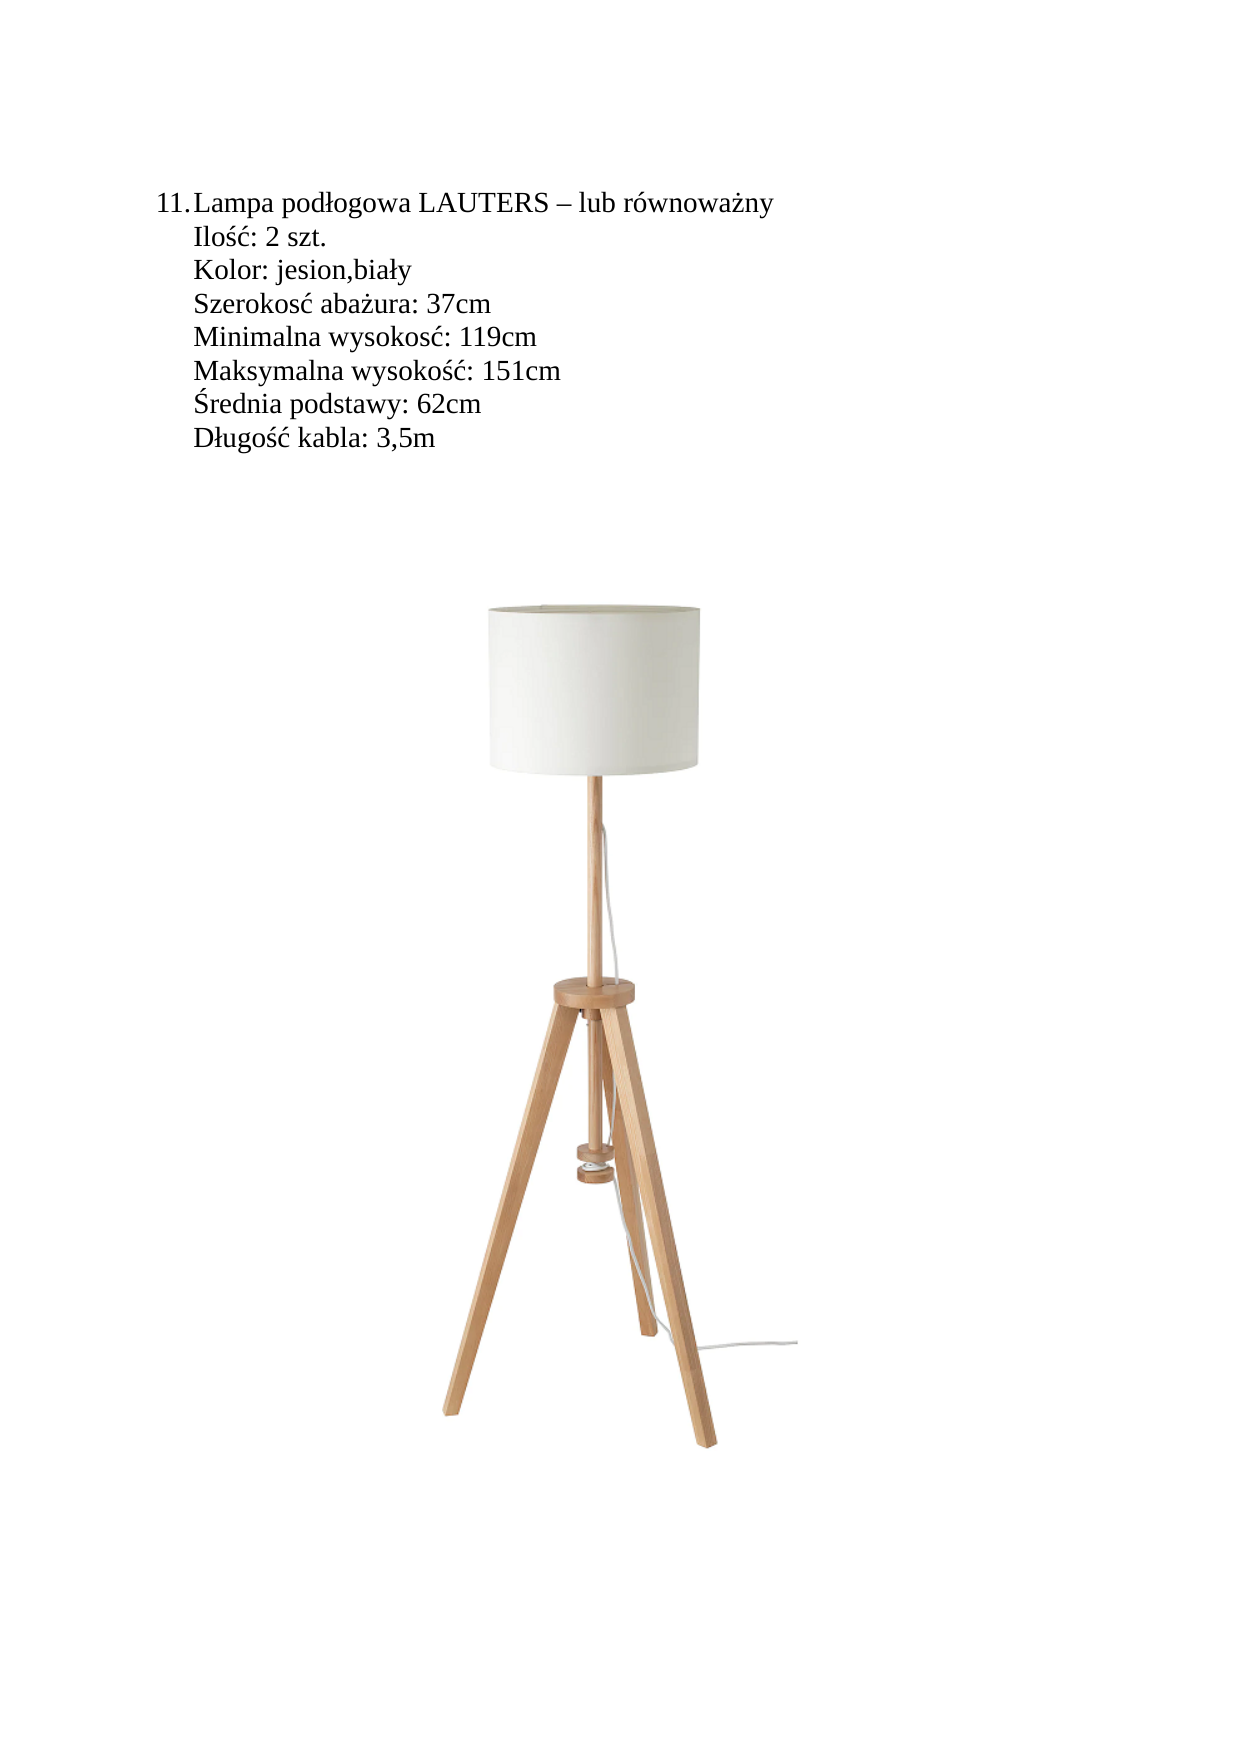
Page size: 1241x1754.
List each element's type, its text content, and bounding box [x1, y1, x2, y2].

list Średnia podstawy: 62cm [156, 386, 1122, 420]
list Szerokosć abażura: 37cm [156, 286, 1122, 319]
list Lampa podłogowa LAUTERS – lub równoważny [156, 185, 1122, 219]
list Maksymalna wysokość: 151cm [156, 353, 1122, 386]
list Długość kabla: 3,5m [156, 420, 1122, 453]
list Minimalna wysokosć: 119cm [156, 319, 1122, 353]
list Kolor: jesion,biały [156, 252, 1122, 286]
list Ilość: 2 szt. [156, 219, 1122, 252]
